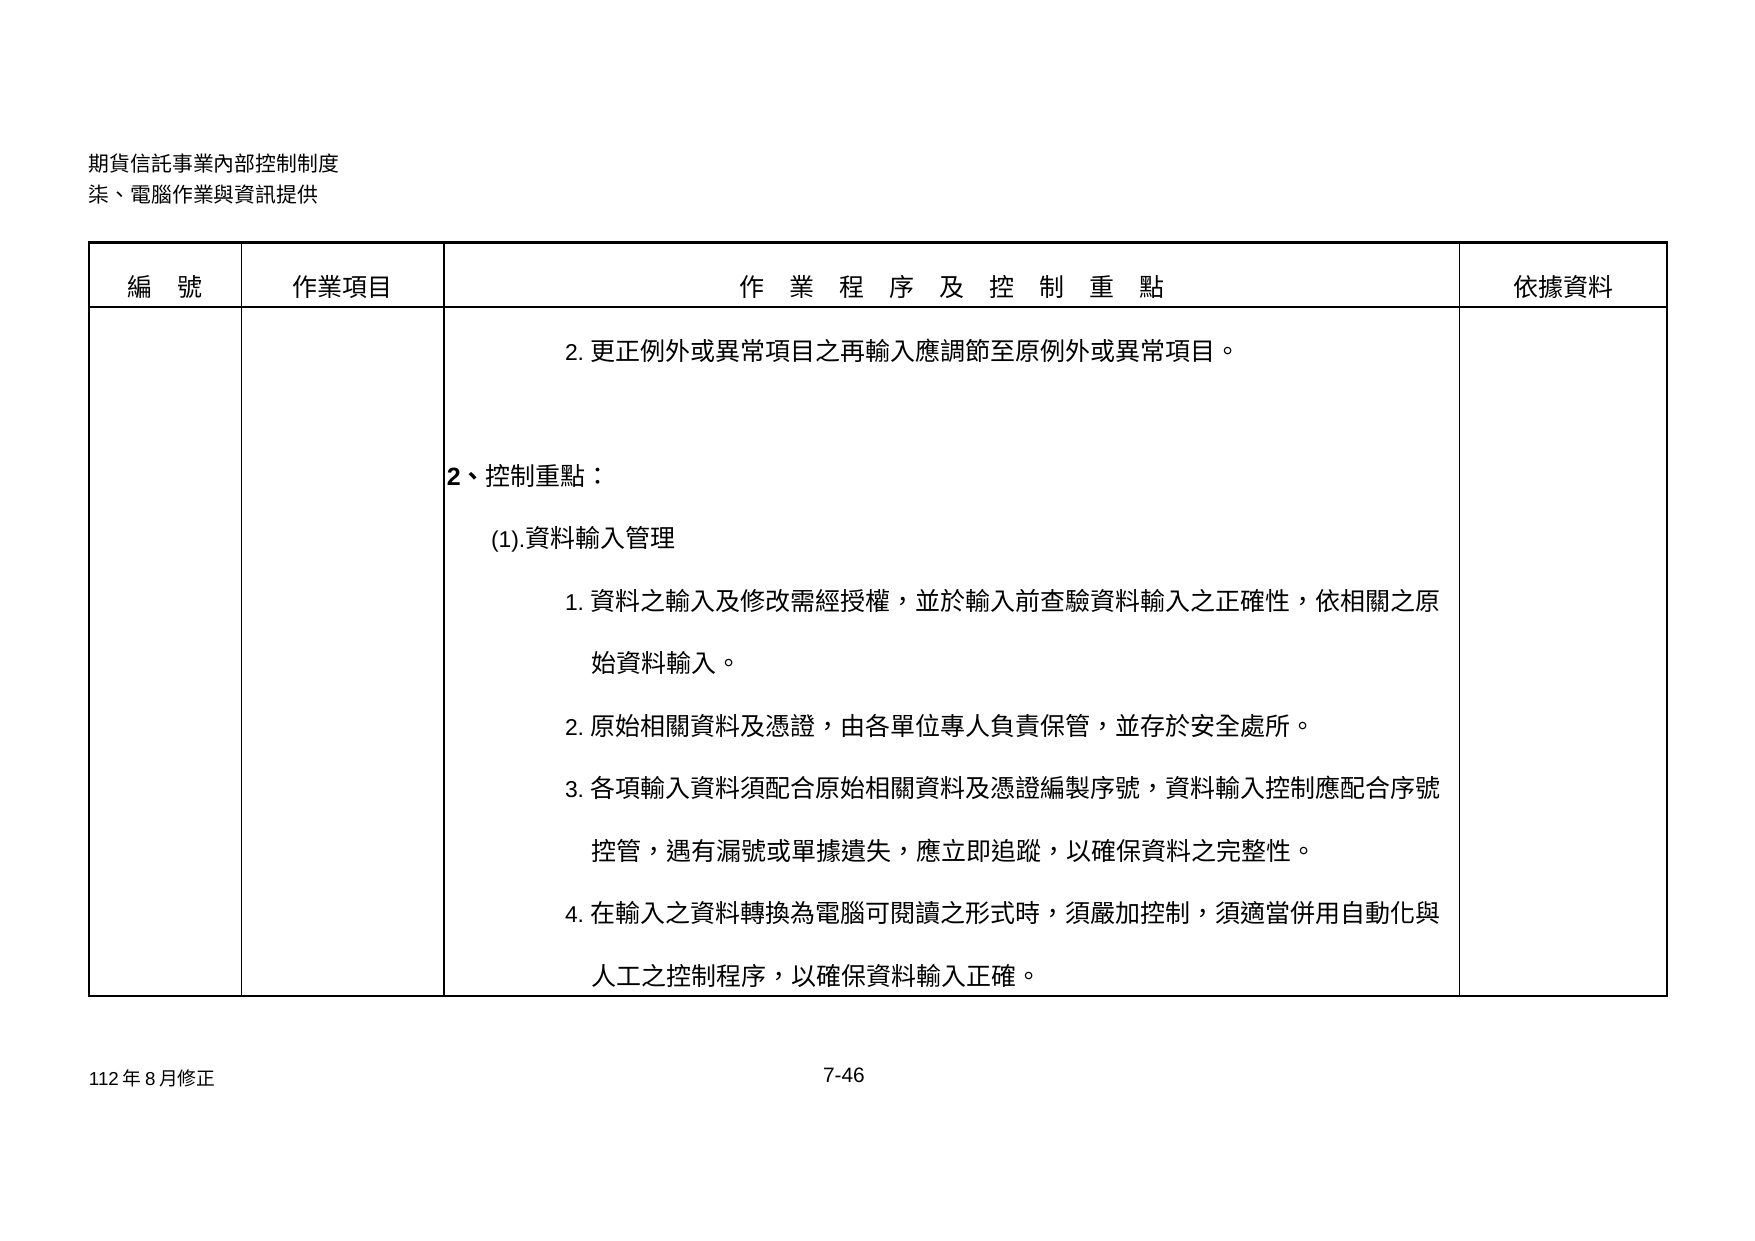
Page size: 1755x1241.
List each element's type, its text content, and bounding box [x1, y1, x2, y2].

table_cell [90, 308, 241, 995]
table_header 依據資料 [1460, 244, 1666, 306]
table_cell 法令規章： 證券暨期貨市場各服務事業建立內部控制制度處理準則 第10條 台期（稽）字第09300034210號 台財證字第0930115938號函 使用表單： 電腦系統資料異動申請單 分發清單及簽收紀錄 審計軌跡報告 [1460, 308, 1666, 995]
table_cell 作業程序： 資料輸入管理 資料之輸入及修改需經適當之覆核及授權。 使用單位應依照需輸入資料之性質，設計適合之電腦系統資料異動申請單；若作業流程不適合產生異動單據，使用單位應適時保存原始相關資料。 原始相關資料及憑證，應由專人負責保管，並存於安全處所。 各項輸入電腦系統資料異動申請單應配合原始憑證編製序號，資料輸入控制應配合序號控管，遇有漏號、單據遺失，應立即追蹤，以確保資料之完整性。 資料輸入完成後，應將異動單據及原始憑證等相關資料，送交各相關單位存查。 為確保資料輸入正確，在輸入之資料轉換為電腦可閱讀之形式時，須嚴加控制，自動化控制須與人工程序適當併用，其人工控制方法包括： 資料檢誤。 資料驗證。 文件數量之核對。 批次控制之核對。 系統應建立作業流程以確保輸入之資料係經過驗證和編輯且盡可能符合交易實質內容，程式化之輸入格式可確保資料係依正確之格式輸入正確之欄位，利用電腦自動化控制包括： 序號之核對。 極限值之核對。 範圍之核對。 有效性之核對。 合理性之核對。 檢查號碼之核對。 完整性之核對。 重複性之核對。 邏輯關係之核對。 系統間資料拋轉之輸入，應設計資料完整性、正確性之自動檢查功能；若系統檢查發現錯誤，應設計自動產生相關異常警訊或報表，並由專人負責追蹤。 資料輸出管理 僅有經適當授權之人員始可進行資料或報表之輸出或列印作業（分為螢幕上列印、印表機列印、轉成檔案、透過網路傳送等方式）。 輸出資料應分發予適當授權之人，機密性、敏感性之資料輸出設計有適當管控程序，由專人負責輸出、分送、保管，並建立分發清單及簽收紀錄。 系統應產生重要資料鍵入、主檔變更及系統自動產生交易之審計軌跡報告（如交易明細報告），以供核對及調節原始輸入憑證。 輸出資料若以磁性媒體保存，應定期檢查以確定必要時能以報表方式印出。 各單位依照各自輸出資料之性質，訂定保存方式、保存期間、銷毀方式等適當之規範。 更正例外或異常輸出項目 輸出資料須與輸入資料相符，與原始憑證等相關資料核對，應定期利用人工或系統相互勾稽，包括比對筆數、序號及總和等，以確保所儲存資訊之處理程序正確且合乎實際情況；若發現錯誤，應會同相關人員查明原因，須填寫「電腦系統資料異動申請單」報請權責主管核准修正後，更正資料並將申請單與相關文件妥善保存備查。 更正例外或異常項目之再輸入應調節至原例外或異常項目。 控制重點： 資料輸入管理 資料之輸入及修改需經授權，並於輸入前查驗資料輸入之正確性，依相關之原始資料輸入。 原始相關資料及憑證，由各單位專人負責保管，並存於安全處所。 各項輸入資料須配合原始相關資料及憑證編製序號，資料輸入控制應配合序號控管，遇有漏號或單據遺失，應立即追蹤，以確保資料之完整性。 在輸入之資料轉換為電腦可閱讀之形式時，須嚴加控制，須適當併用自動化與人工之控制程序，以確保資料輸入正確。 系統應建立作業流程以確保輸入之資料係經過驗證和編輯且盡可能符合交易實質內容，程式化之輸入格式可確保資料係依正確之格式輸入正確之欄位。 資料輸出管理 輸出資料應分發予適當授權之人，機密性及敏感性之資料輸出設計有適當管控程序，由專人負責輸出、分送及保管，並建立分發清單及簽收記錄。 系統應產生重要資料鍵入、主檔變更及系統自動產生交易之審計軌跡報告（如交易明細報告），以供核對及調節原始輸入憑證。 更正例外或異常輸出項目： 發現資料錯誤應會同相關人員查明原因，須填寫「電腦系統資料異動申請單」報請權責主管核准修正後，更正資料並將申請單與相關文件妥善保存備查。 更正例外或異常項目之再輸入應調節至原例外或異常項目。 [445, 308, 1459, 995]
table_header 作業項目 [242, 244, 443, 306]
table_header 編 號 [90, 244, 241, 306]
table_cell 資料輸出入之控制作業 [242, 308, 443, 995]
table_header 作 業 程 序 及 控 制 重 點 [445, 244, 1459, 306]
